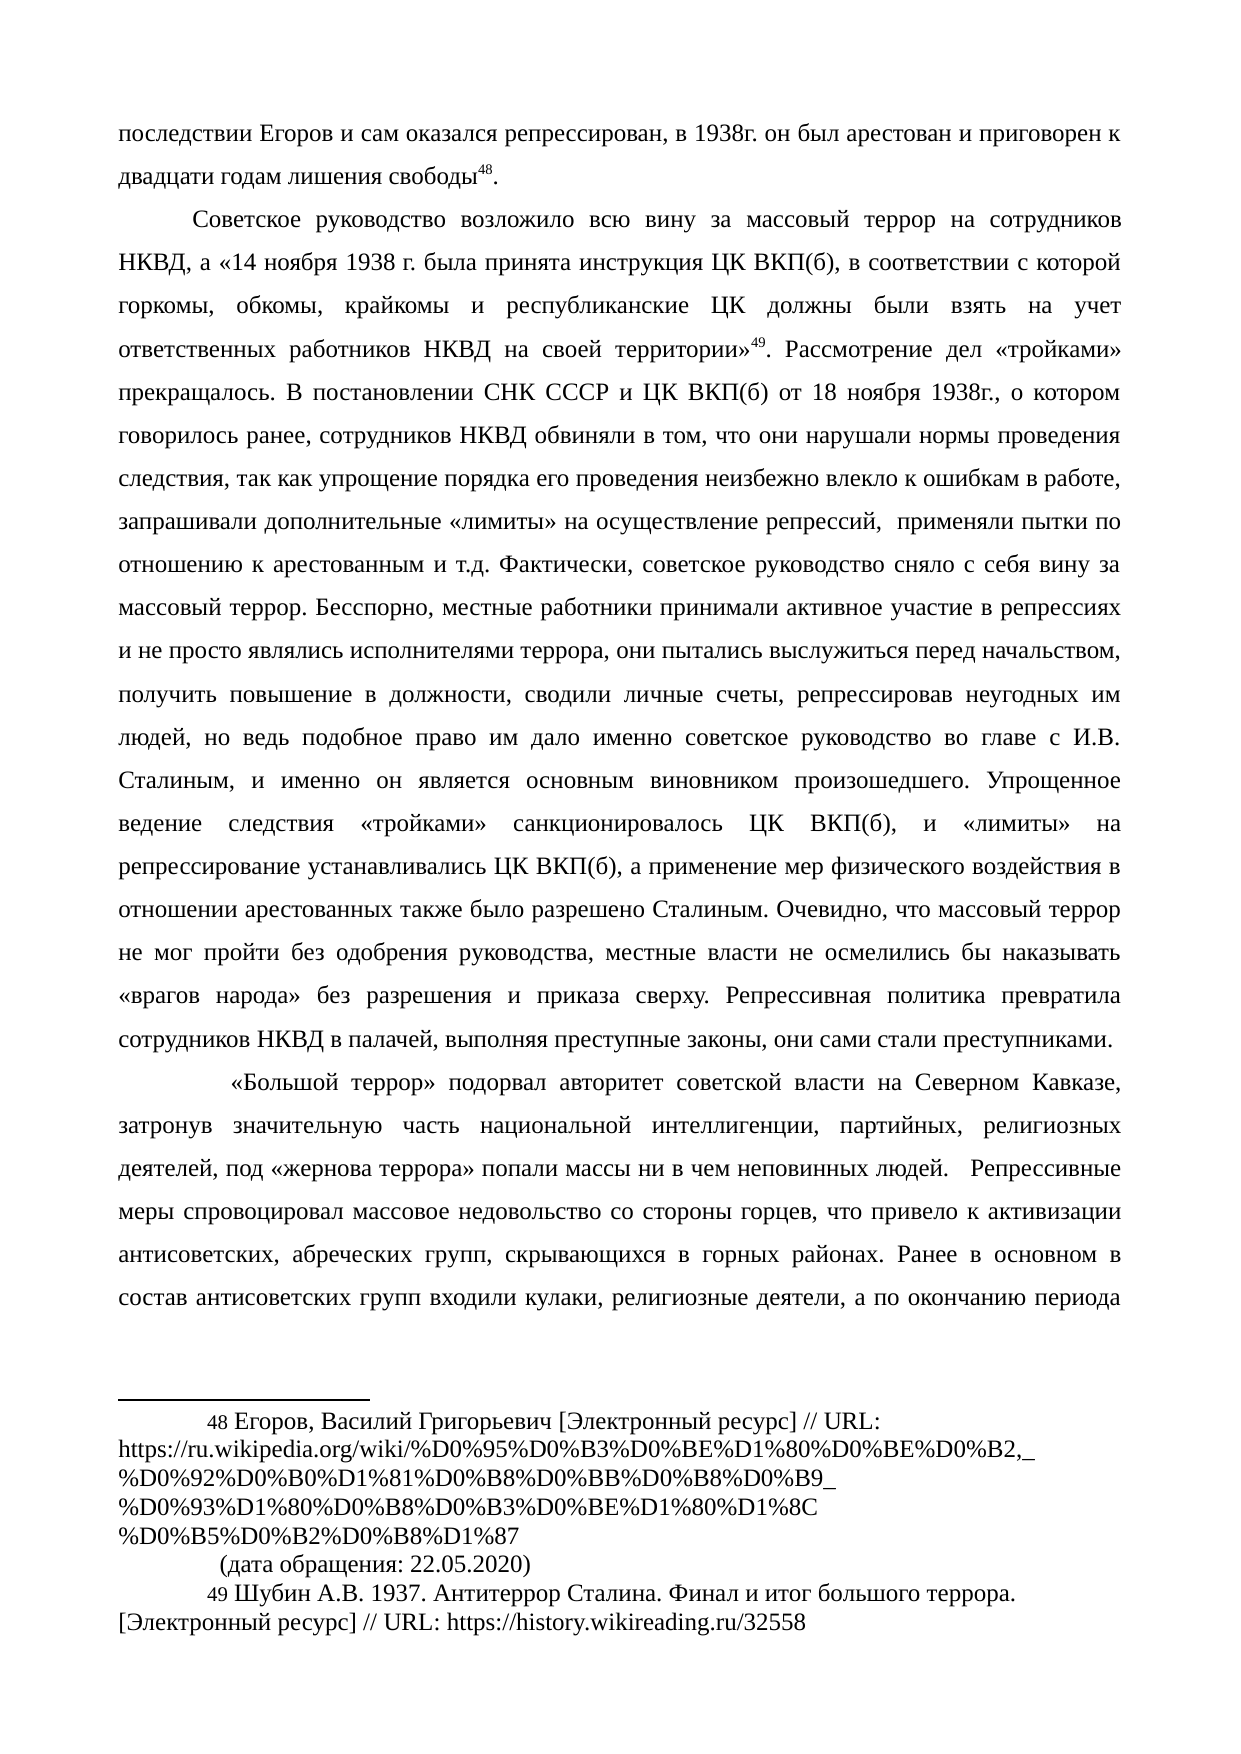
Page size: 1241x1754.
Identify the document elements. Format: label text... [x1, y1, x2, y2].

text Советское руководство возложило всю вину за массовый террор на сотрудников НКВД, а «14 ноября 1938 г. была принята инструкция ЦК ВКП(б), в соответствии с которой горкомы, обкомы, крайкомы и республиканские ЦК должны были взять на учет ответственных работников НКВД на своей территории». Рассмотрение дел «тройками» прекращалось. В постановлении СНК СССР и ЦК ВКП(б) от 18 ноября 1938г., о котором говорилось ранее, сотрудников НКВД обвиняли в том, что они нарушали нормы проведения следствия, так как упрощение порядка его проведения неизбежно влекло к ошибкам в работе, запрашивали дополнительные «лимиты» на осуществление репрессий, применяли пытки по отношению к арестованным и т.д. Фактически, советское руководство сняло с себя вину за массовый террор. Бесспорно, местные работники принимали активное участие в репрессиях и не просто являлись исполнителями террора, они пытались выслужиться перед начальством, получить повышение в должности, сводили личные счеты, репрессировав неугодных им людей, но ведь подобное право им дало именно советское руководство во главе с И.В. Сталиным, и именно он является основным виновником произошедшего. Упрощенное ведение следствия «тройками» санкционировалось ЦК ВКП(б), и «лимиты» на репрессирование устанавливались ЦК ВКП(б), а применение мер физического воздействия в отношении арестованных также было разрешено Сталиным. Очевидно, что массовый террор не мог пройти без одобрения руководства, местные власти не осмелились бы наказывать «врагов народа» без разрешения и приказа сверху. Репрессивная политика превратила сотрудников НКВД в палачей, выполняя преступные законы, они сами стали преступниками. [118, 204, 1122, 1052]
text последствии Егоров и сам оказался репрессирован, в 1938г. он был арестован и приговорен к двадцати годам лишения свободы. [118, 118, 1122, 190]
text Шубин А.В. 1937. Антитеррор Сталина. Финал и итог большого террора. [Электронный ресурс] // URL: https://history.wikireading.ru/32558 [118, 1578, 1122, 1636]
text Егоров, Василий Григорьевич [Электронный ресурс] // URL: https://ru.wikipedia.org/wiki/%D0%95%D0%B3%D0%BE%D1%80%D0%BE%D0%B2,_%D0%92%D0%B0%D1%81%D0%B8%D0%BB%D0%B8%D0%B9_%D0%93%D1%80%D0%B8%D0%B3%D0%BE%D1%80%D1%8C%D0%B5%D0%B2%D0%B8%D1%87 [118, 1406, 1122, 1549]
text «Большой террор» подорвал авторитет советской власти на Северном Кавказе, затронув значительную часть национальной интеллигенции, партийных, религиозных деятелей, под «жернова террора» попали массы ни в чем неповинных людей. Репрессивные меры спровоцировал массовое недовольство со стороны горцев, что привело к активизации антисоветских, абреческих групп, скрывающихся в горных районах. Ранее в основном в состав антисоветских групп входили кулаки, религиозные деятели, а по окончанию периода [118, 1067, 1122, 1311]
text (дата обращения: 22.05.2020) [118, 1549, 1122, 1578]
